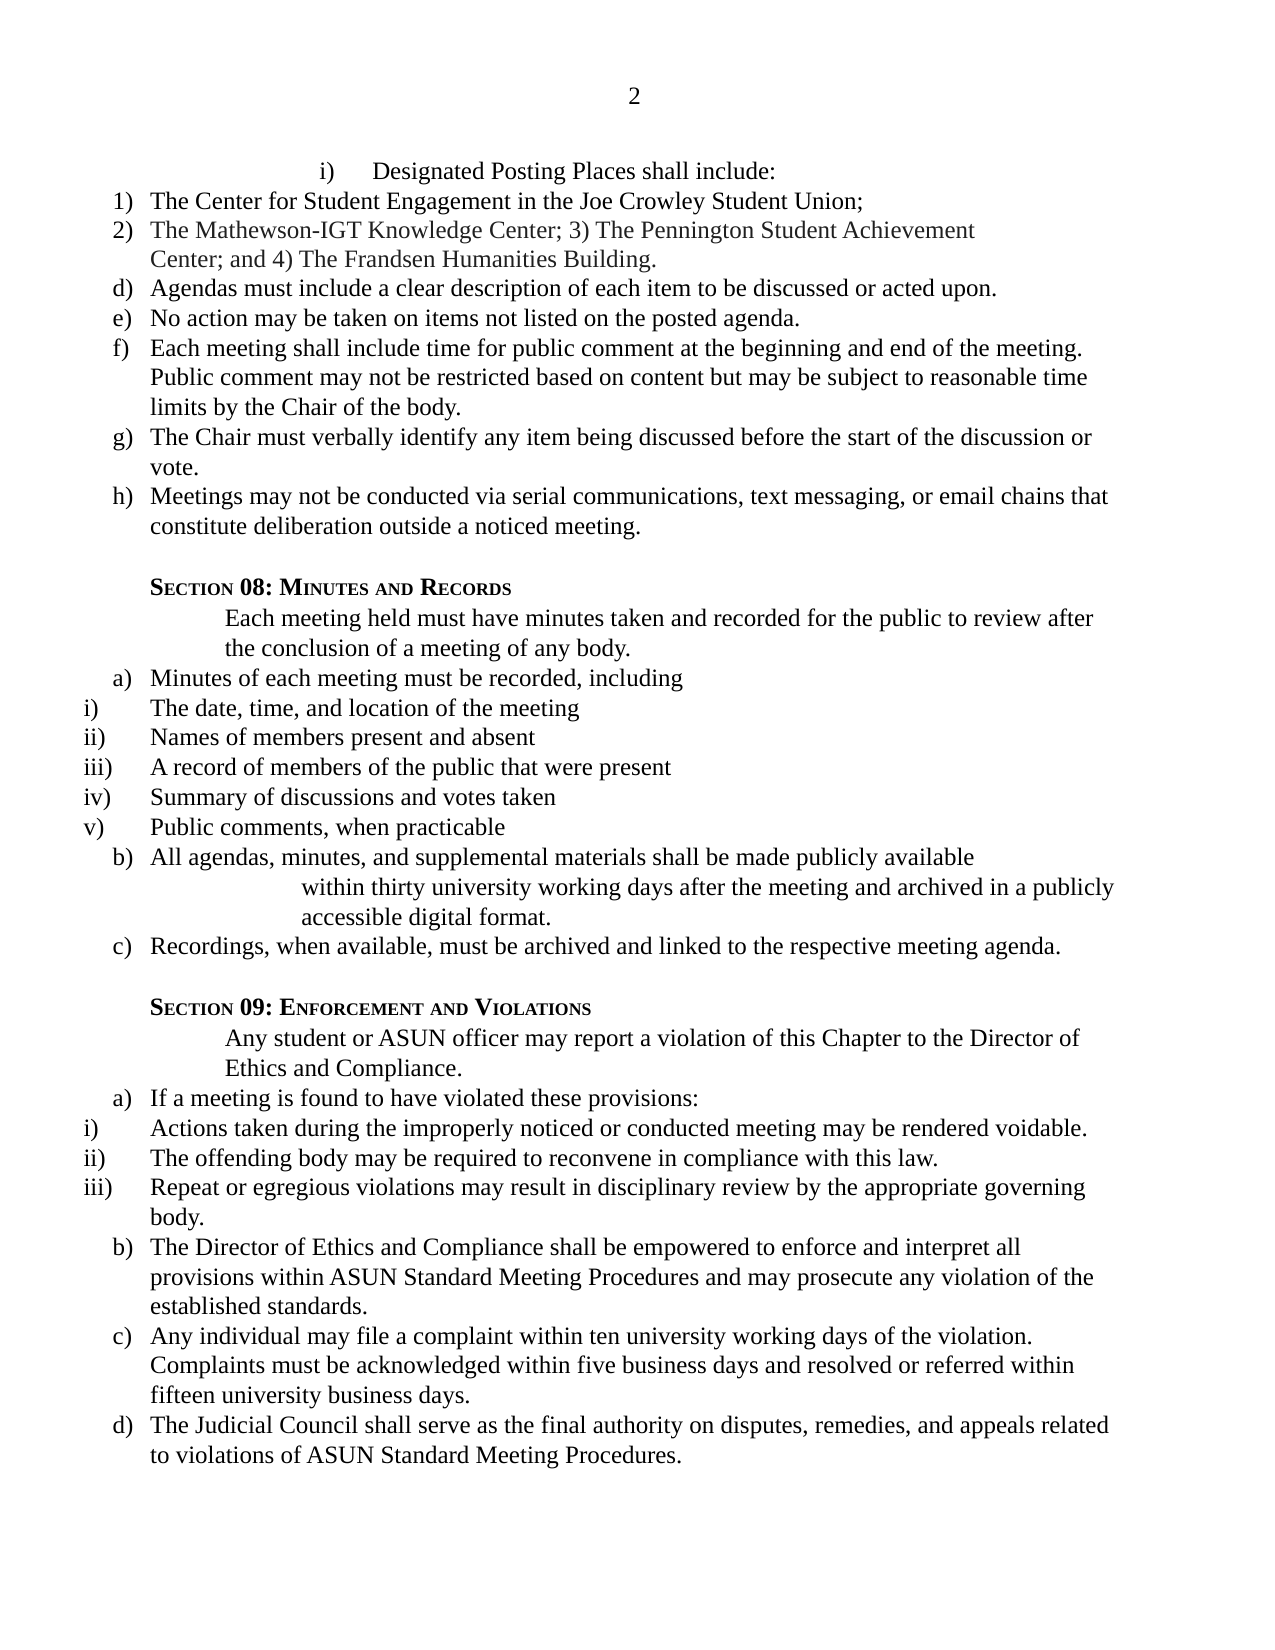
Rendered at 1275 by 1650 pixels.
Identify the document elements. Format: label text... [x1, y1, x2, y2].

list If a meeting is found to have violated these provisions: [112, 1083, 1124, 1112]
list The Mathewson-IGT Knowledge Center; 3) The Pennington Student Achievement Center; and 4) The Frandsen Humanities Building. [112, 216, 1039, 273]
text Each meeting held must have minutes taken and recorded for the public to review after the conclusion of a meeting of any body. [224, 603, 1124, 662]
list Summary of discussions and votes taken [83, 782, 1124, 811]
list Repeat or egregious violations may result in disciplinary review by the appropriate governing body. [83, 1172, 1124, 1231]
text i) Designated Posting Places shall include: [150, 156, 1125, 185]
list Actions taken during the improperly noticed or conducted meeting may be rendered voidable. [83, 1113, 1124, 1141]
subtitle SECTION 08: MINUTES AND RECORDS [149, 572, 1125, 601]
list All agendas, minutes, and supplemental materials shall be made publicly available [112, 842, 1124, 871]
list The Center for Student Engagement in the Joe Crowley Student Union; [112, 186, 1039, 215]
text Any student or ASUN officer may report a violation of this Chapter to the Director of Ethics and Compliance. [224, 1023, 1124, 1082]
list The Director of Ethics and Compliance shall be empowered to enforce and interpret all provisions within ASUN Standard Meeting Procedures and may prosecute any violation of the established standards. [112, 1232, 1124, 1320]
list The offending body may be required to reconvene in compliance with this law. [83, 1143, 1124, 1171]
list Names of members present and absent [83, 722, 1124, 751]
text within thirty university working days after the meeting and archived in a publicly accessible digital format. [301, 872, 1124, 930]
list The Chair must verbally identify any item being discussed before the start of the discussion or vote. [112, 422, 1124, 480]
list Meetings may not be conducted via serial communications, text messaging, or email chains that constitute deliberation outside a noticed meeting. [112, 481, 1124, 540]
list Agendas must include a clear description of each item to be discussed or acted upon. [112, 273, 1124, 302]
list No action may be taken on items not listed on the posted agenda. [112, 303, 1124, 332]
list The date, time, and location of the meeting [83, 693, 1124, 721]
list Any individual may file a complaint within ten university working days of the violation. Complaints must be acknowledged within five business days and resolved or referred within fifteen university business days. [112, 1321, 1124, 1409]
list Public comments, when practicable [83, 812, 1124, 841]
list Recordings, when available, must be archived and linked to the respective meeting agenda. [112, 931, 1124, 960]
list A record of members of the public that were present [83, 752, 1124, 781]
list The Judicial Council shall serve as the final authority on disputes, remedies, and appeals related to violations of ASUN Standard Meeting Procedures. [112, 1410, 1124, 1468]
list Minutes of each meeting must be recorded, including [112, 663, 1124, 691]
list Each meeting shall include time for public comment at the beginning and end of the meeting. Public comment may not be restricted based on content but may be subject to reasonable time limits by the Chair of the body. [112, 333, 1124, 421]
subtitle SECTION 09: ENFORCEMENT AND VIOLATIONS [149, 990, 1125, 1021]
